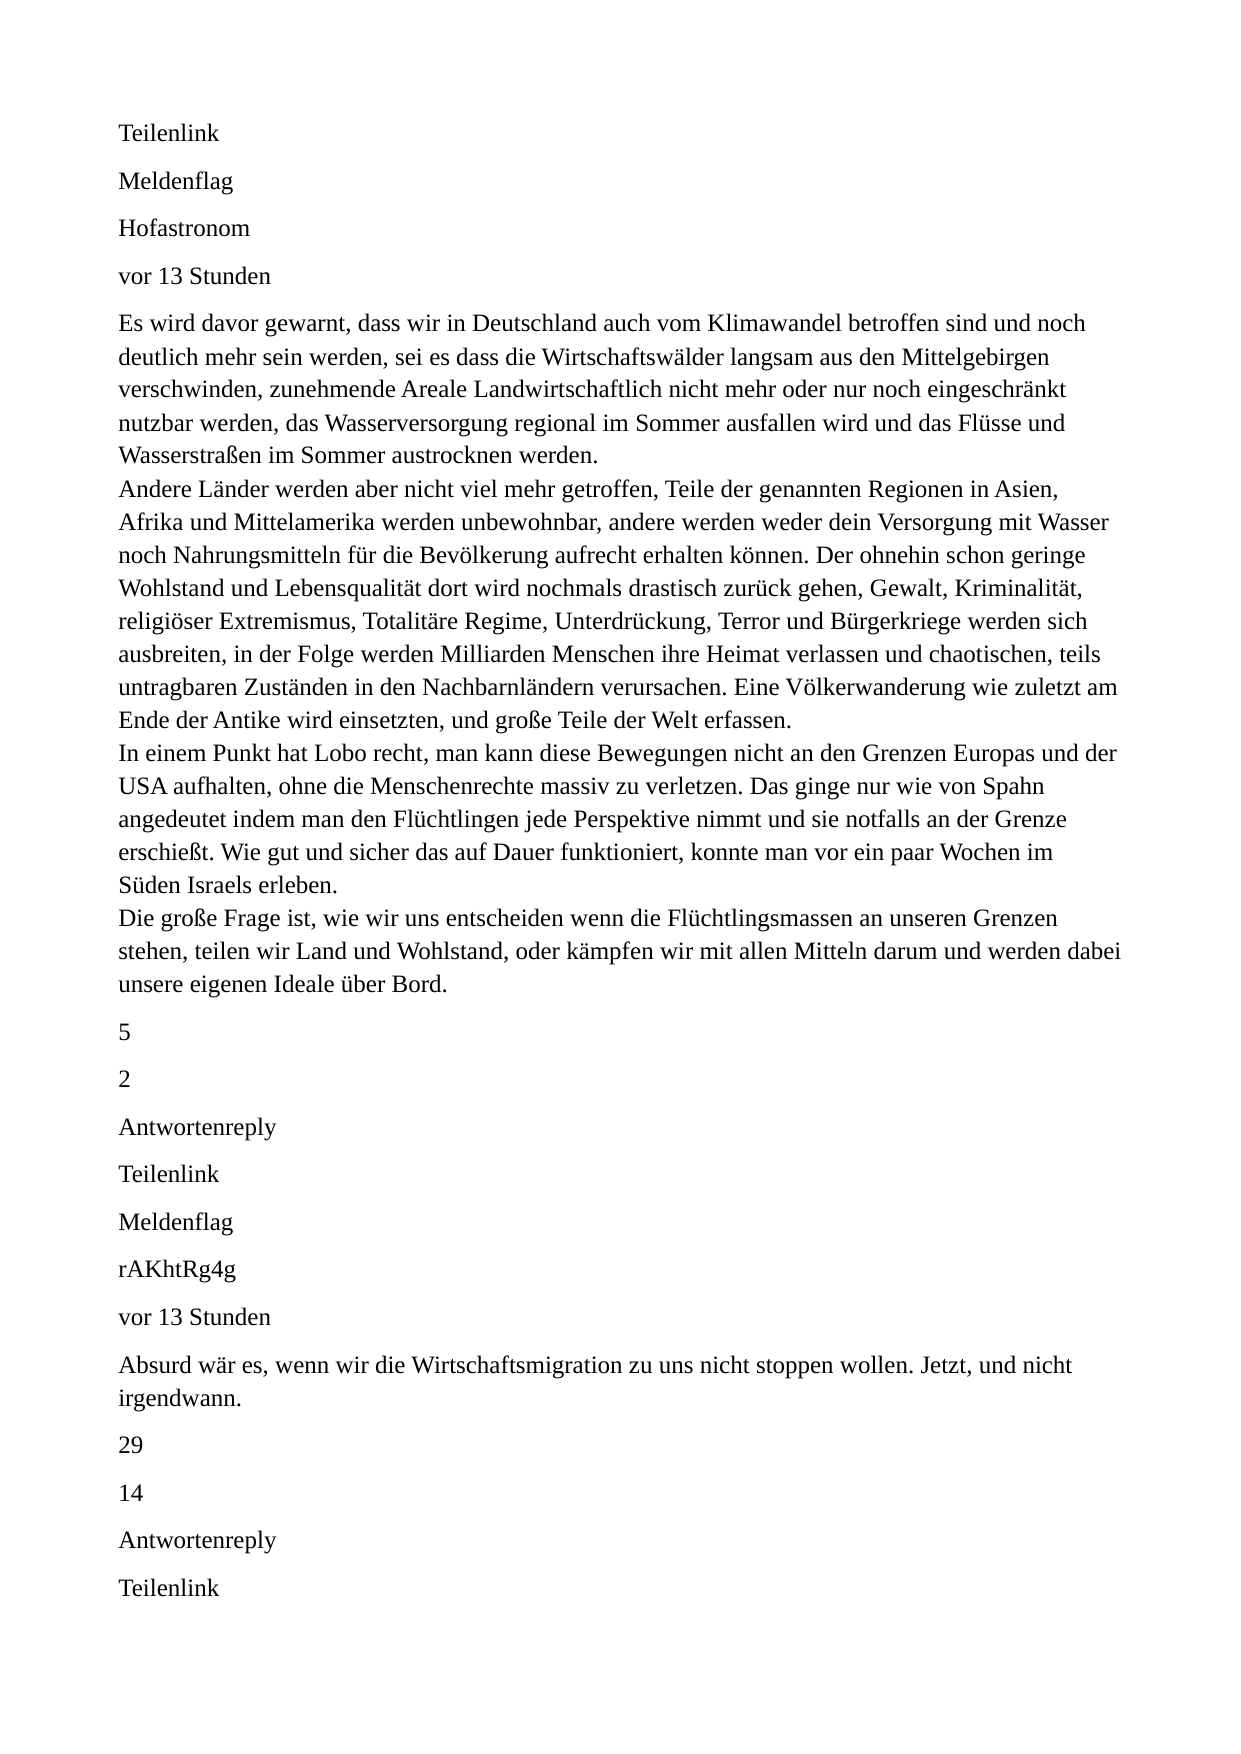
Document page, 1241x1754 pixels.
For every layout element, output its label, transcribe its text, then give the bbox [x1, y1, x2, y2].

text Meldenflag [118, 166, 1122, 194]
text Teilenlink [118, 1573, 1122, 1602]
text Absurd wär es, wenn wir die Wirtschaftsmigration zu uns nicht stoppen wollen. Jetzt, und nicht irgendwann. [118, 1350, 1122, 1412]
text Teilenlink [118, 1159, 1122, 1188]
text 29 [118, 1430, 1122, 1459]
text Antwortenreply [118, 1526, 1122, 1554]
text Antwortenreply [118, 1112, 1122, 1141]
text rAKhtRg4g [118, 1254, 1122, 1283]
text Es wird davor gewarnt, dass wir in Deutschland auch vom Klimawandel betroffen sind und noch deutlich mehr sein werden, sei es dass die Wirtschaftswälder langsam aus den Mittelgebirgen verschwinden, zunehmende Areale Landwirtschaftlich nicht mehr oder nur noch eingeschränkt nutzbar werden, das Wasserversorgung regional im Sommer ausfallen wird und das Flüsse und Wasserstraßen im Sommer austrocknen werden. Andere Länder werden aber nicht viel mehr getroffen, Teile der genannten Regionen in Asien, Afrika und Mittelamerika werden unbewohnbar, andere werden weder dein Versorgung mit Wasser noch Nahrungsmitteln für die Bevölkerung aufrecht erhalten können. Der ohnehin schon geringe Wohlstand und Lebensqualität dort wird nochmals drastisch zurück gehen, Gewalt, Kriminalität, religiöser Extremismus, Totalitäre Regime, Unterdrückung, Terror und Bürgerkriege werden sich ausbreiten, in der Folge werden Milliarden Menschen ihre Heimat verlassen und chaotischen, teils untragbaren Zuständen in den Nachbarnländern verursachen. Eine Völkerwanderung wie zuletzt am Ende der Antike wird einsetzten, und große Teile der Welt erfassen. In einem Punkt hat Lobo recht, man kann diese Bewegungen nicht an den Grenzen Europas und der USA aufhalten, ohne die Menschenrechte massiv zu verletzen. Das ginge nur wie von Spahn angedeutet indem man den Flüchtlingen jede Perspektive nimmt und sie notfalls an der Grenze erschießt. Wie gut und sicher das auf Dauer funktioniert, konnte man vor ein paar Wochen im Süden Israels erleben. Die große Frage ist, wie wir uns entscheiden wenn die Flüchtlingsmassen an unseren Grenzen stehen, teilen wir Land und Wohlstand, oder kämpfen wir mit allen Mitteln darum und werden dabei unsere eigenen Ideale über Bord. [118, 308, 1122, 998]
text vor 13 Stunden [118, 261, 1122, 290]
text Meldenflag [118, 1207, 1122, 1236]
text 2 [118, 1064, 1122, 1093]
text Teilenlink [118, 118, 1122, 147]
text 14 [118, 1478, 1122, 1507]
text Hofastronom [118, 213, 1122, 242]
text vor 13 Stunden [118, 1302, 1122, 1331]
text 5 [118, 1017, 1122, 1045]
